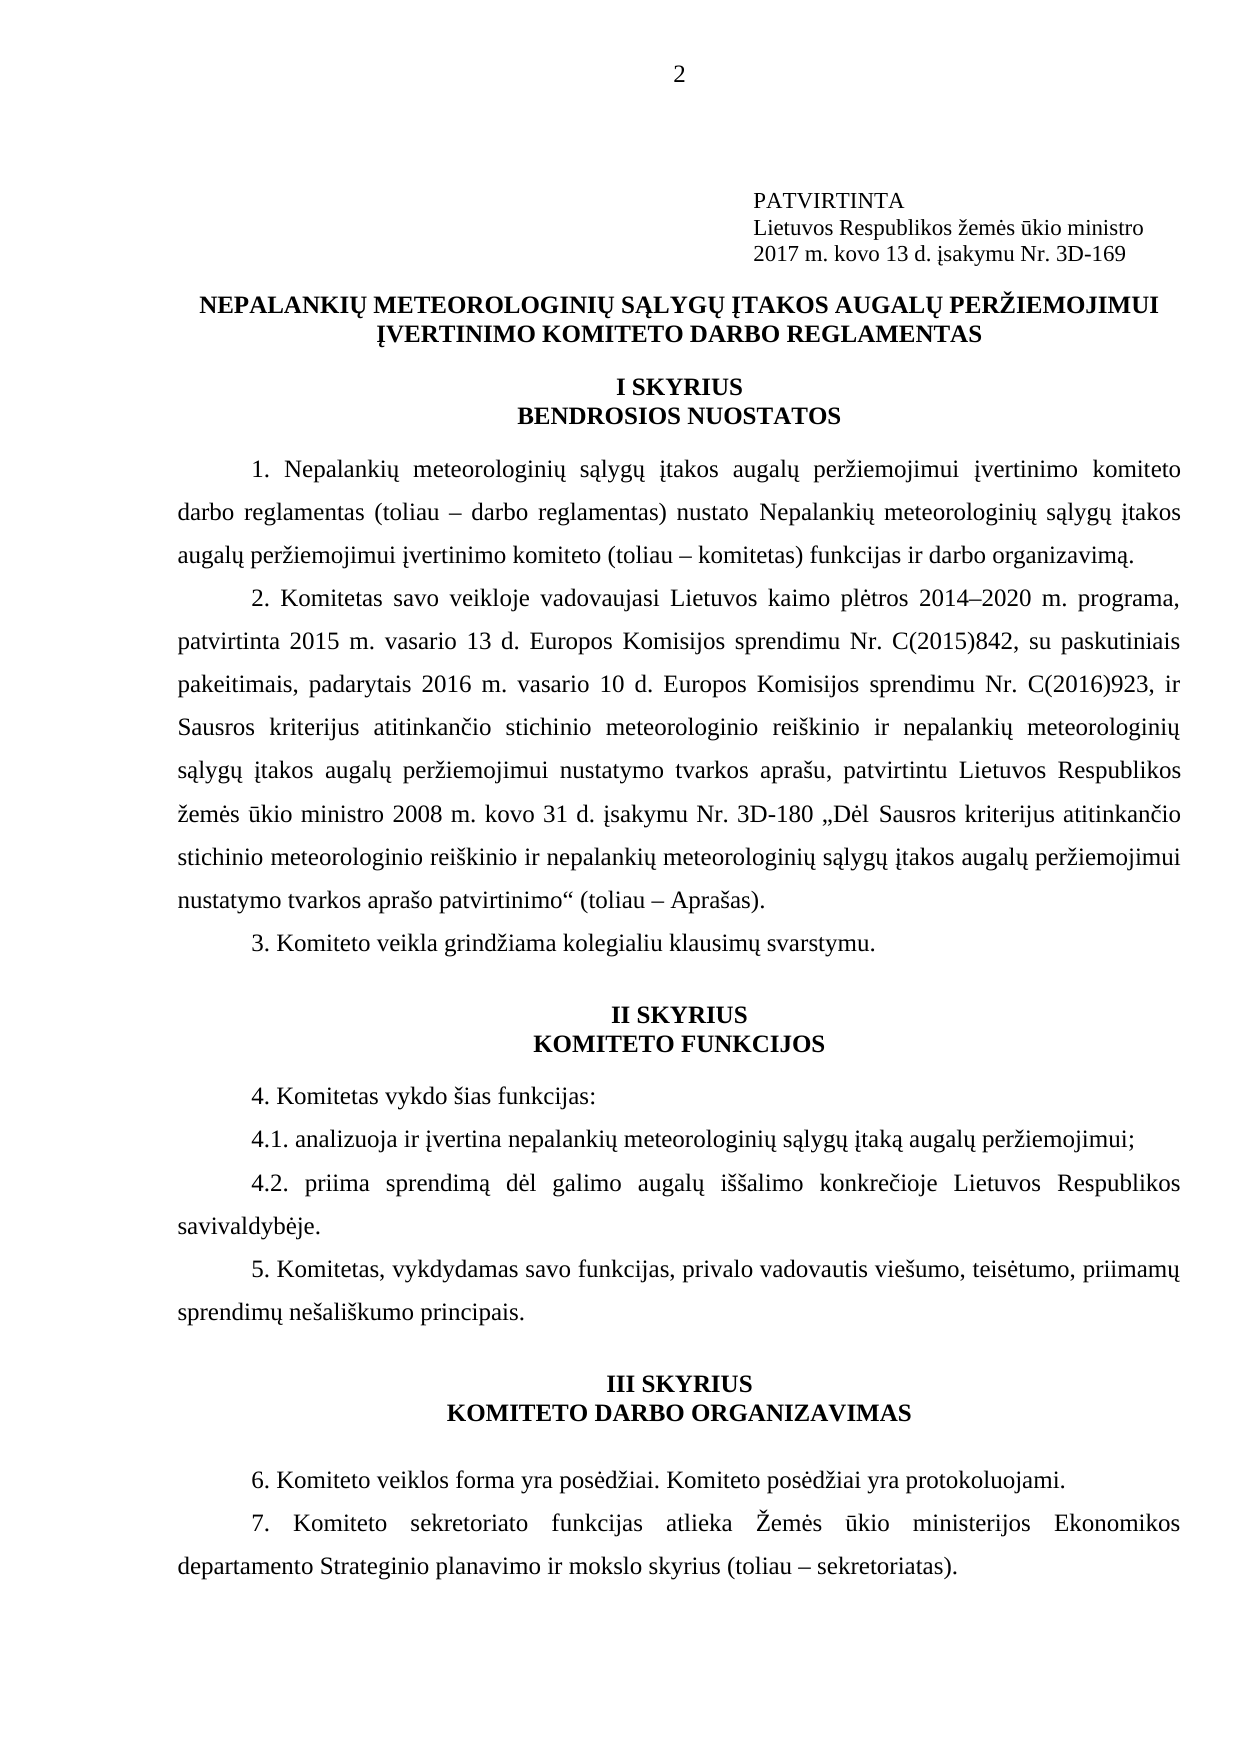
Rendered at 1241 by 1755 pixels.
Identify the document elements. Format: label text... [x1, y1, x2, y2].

text Nepalankių meteorologinių sąlygų įtakos augalų peržiemojimui įvertinimo komitetO DARBO REGLAMENTAS [177, 291, 1181, 348]
text Lietuvos Respublikos žemės ūkio ministro [753, 214, 1181, 240]
text 6. Komiteto veiklos forma yra posėdžiai. Komiteto posėdžiai yra protokoluojami. [177, 1465, 1181, 1494]
text KOMITETO DARBO ORGANIZAVIMAS [177, 1398, 1181, 1426]
text 4.2. priima sprendimą dėl galimo augalų iššalimo konkrečioje Lietuvos Respublikos savivaldybėje. [177, 1168, 1181, 1239]
text BENDROSIOS NUOSTATOS [177, 401, 1181, 429]
text 4.1. analizuoja ir įvertina nepalankių meteorologinių sąlygų įtaką augalų peržiemojimui; [177, 1124, 1181, 1153]
text III SKYRIUS [177, 1369, 1181, 1398]
text 3. Komiteto veikla grindžiama kolegialiu klausimų svarstymu. [177, 928, 1181, 957]
text KOMITETO FUNKCIJOS [177, 1029, 1181, 1057]
text 7. Komiteto sekretoriato funkcijas atlieka Žemės ūkio ministerijos Ekonomikos departamento Strateginio planavimo ir mokslo skyrius (toliau – sekretoriatas). [177, 1508, 1181, 1580]
text 5. Komitetas, vykdydamas savo funkcijas, privalo vadovautis viešumo, teisėtumo, priimamų sprendimų nešališkumo principais. [177, 1254, 1181, 1326]
text 4. Komitetas vykdo šias funkcijas: [177, 1081, 1181, 1110]
text 2017 m. kovo 13 d. įsakymu Nr. 3D-169 [753, 240, 1181, 266]
text 2. Komitetas savo veikloje vadovaujasi Lietuvos kaimo plėtros 2014–2020 m. programa, patvirtinta 2015 m. vasario 13 d. Europos Komisijos sprendimu Nr. C(2015)842, su paskutiniais pakeitimais, padarytais 2016 m. vasario 10 d. Europos Komisijos sprendimu Nr. C(2016)923, ir Sausros kriterijus atitinkančio stichinio meteorologinio reiškinio ir nepalankių meteorologinių sąlygų įtakos augalų peržiemojimui nustatymo tvarkos aprašu, patvirtintu Lietuvos Respublikos žemės ūkio ministro 2008 m. kovo 31 d. įsakymu Nr. 3D-180 „Dėl Sausros kriterijus atitinkančio stichinio meteorologinio reiškinio ir nepalankių meteorologinių sąlygų įtakos augalų peržiemojimui nustatymo tvarkos aprašo patvirtinimo“ (toliau – Aprašas). [177, 583, 1181, 914]
text PATVIRTINTA [753, 187, 1181, 214]
text II SKYRIUS [177, 1000, 1181, 1029]
text I SKYRIUS [177, 372, 1181, 401]
text 1. Nepalankių meteorologinių sąlygų įtakos augalų peržiemojimui įvertinimo komiteto darbo reglamentas (toliau – darbo reglamentas) nustato Nepalankių meteorologinių sąlygų įtakos augalų peržiemojimui įvertinimo komiteto (toliau – komitetas) funkcijas ir darbo organizavimą. [177, 454, 1181, 569]
